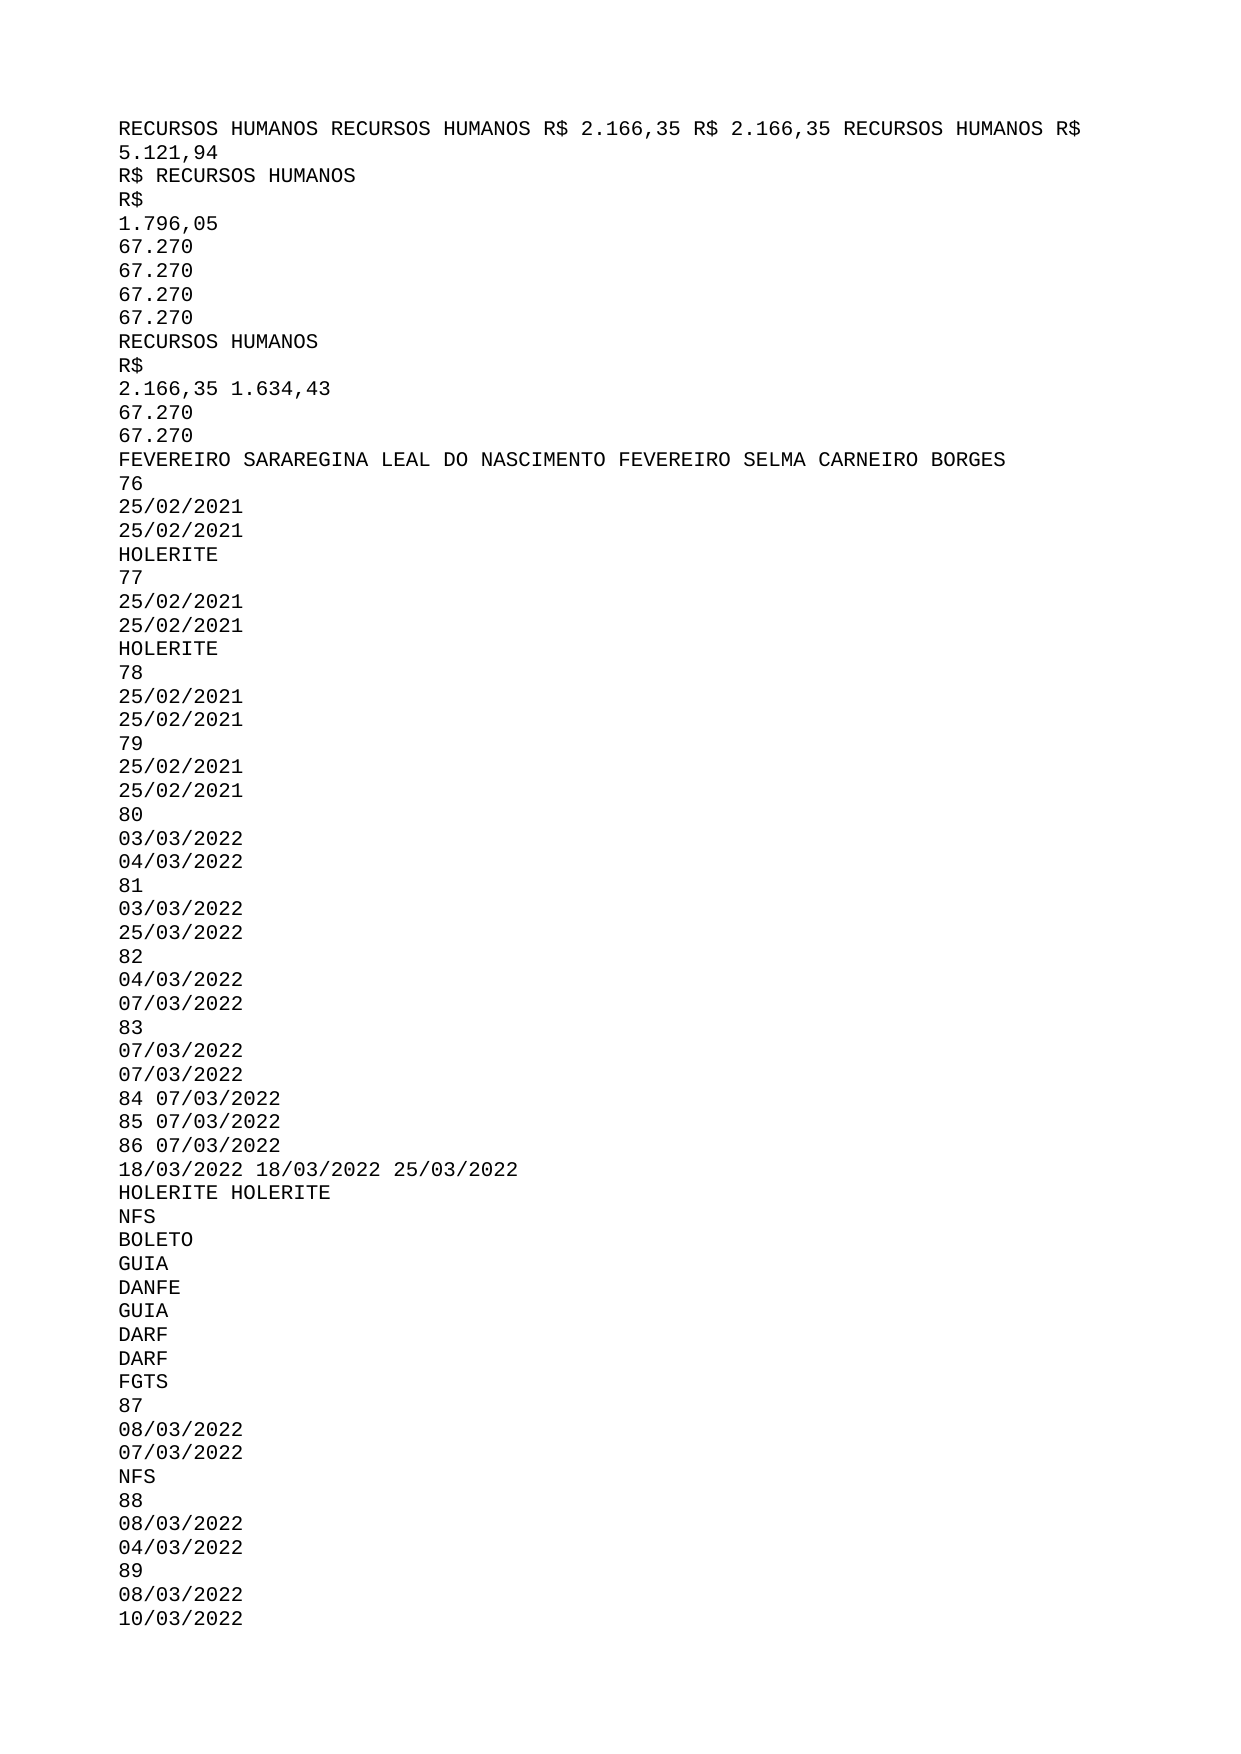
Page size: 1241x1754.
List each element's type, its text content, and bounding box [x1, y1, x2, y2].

text 08/03/2022 [118, 1419, 1122, 1442]
text 86 07/03/2022 [118, 1135, 1122, 1158]
text 07/03/2022 [118, 1442, 1122, 1466]
text 04/03/2022 [118, 969, 1122, 993]
text 87 [118, 1395, 1122, 1419]
text 25/02/2021 [118, 615, 1122, 638]
text 25/03/2022 [118, 922, 1122, 946]
text 08/03/2022 [118, 1513, 1122, 1537]
text 88 [118, 1489, 1122, 1513]
text DANFE [118, 1277, 1122, 1300]
text 67.270 [118, 402, 1122, 426]
text NFS [118, 1206, 1122, 1229]
text 2.166,35 1.634,43 [118, 378, 1122, 402]
text 07/03/2022 [118, 1064, 1122, 1088]
text R$ [118, 354, 1122, 378]
text 80 [118, 804, 1122, 827]
text 67.270 [118, 236, 1122, 260]
text 77 [118, 567, 1122, 591]
text 07/03/2022 [118, 993, 1122, 1017]
text FGTS [118, 1371, 1122, 1395]
text 67.270 [118, 307, 1122, 331]
text HOLERITE [118, 544, 1122, 567]
text 25/02/2021 [118, 757, 1122, 780]
text 10/03/2022 [118, 1608, 1122, 1631]
text 25/02/2021 [118, 780, 1122, 804]
text HOLERITE HOLERITE [118, 1182, 1122, 1206]
text 07/03/2022 [118, 1040, 1122, 1064]
text 25/02/2021 [118, 686, 1122, 709]
text 04/03/2022 [118, 851, 1122, 875]
text 85 07/03/2022 [118, 1111, 1122, 1135]
text HOLERITE [118, 638, 1122, 662]
text R$ RECURSOS HUMANOS [118, 165, 1122, 189]
text 67.270 [118, 426, 1122, 449]
text 67.270 [118, 284, 1122, 307]
text 81 [118, 875, 1122, 898]
text 03/03/2022 [118, 898, 1122, 922]
text FEVEREIRO SARAREGINA LEAL DO NASCIMENTO FEVEREIRO SELMA CARNEIRO BORGES [118, 449, 1122, 473]
text GUIA [118, 1253, 1122, 1277]
text 1.796,05 [118, 213, 1122, 236]
text 67.270 [118, 260, 1122, 284]
text 25/02/2021 [118, 496, 1122, 520]
text 78 [118, 662, 1122, 686]
text 25/02/2021 [118, 709, 1122, 733]
text 82 [118, 946, 1122, 969]
text RECURSOS HUMANOS RECURSOS HUMANOS R$ 2.166,35 R$ 2.166,35 RECURSOS HUMANOS R$ 5.121,94 [118, 118, 1122, 165]
text GUIA [118, 1300, 1122, 1324]
text RECURSOS HUMANOS [118, 331, 1122, 354]
text 18/03/2022 18/03/2022 25/03/2022 [118, 1158, 1122, 1182]
text 08/03/2022 [118, 1584, 1122, 1608]
text 76 [118, 473, 1122, 496]
text 89 [118, 1561, 1122, 1584]
text R$ [118, 189, 1122, 213]
text BOLETO [118, 1229, 1122, 1253]
text 25/02/2021 [118, 591, 1122, 615]
text 84 07/03/2022 [118, 1088, 1122, 1111]
text 83 [118, 1017, 1122, 1040]
text 25/02/2021 [118, 520, 1122, 544]
text 79 [118, 733, 1122, 757]
text 03/03/2022 [118, 827, 1122, 851]
text DARF [118, 1324, 1122, 1348]
text NFS [118, 1466, 1122, 1489]
text 04/03/2022 [118, 1537, 1122, 1561]
text DARF [118, 1348, 1122, 1371]
